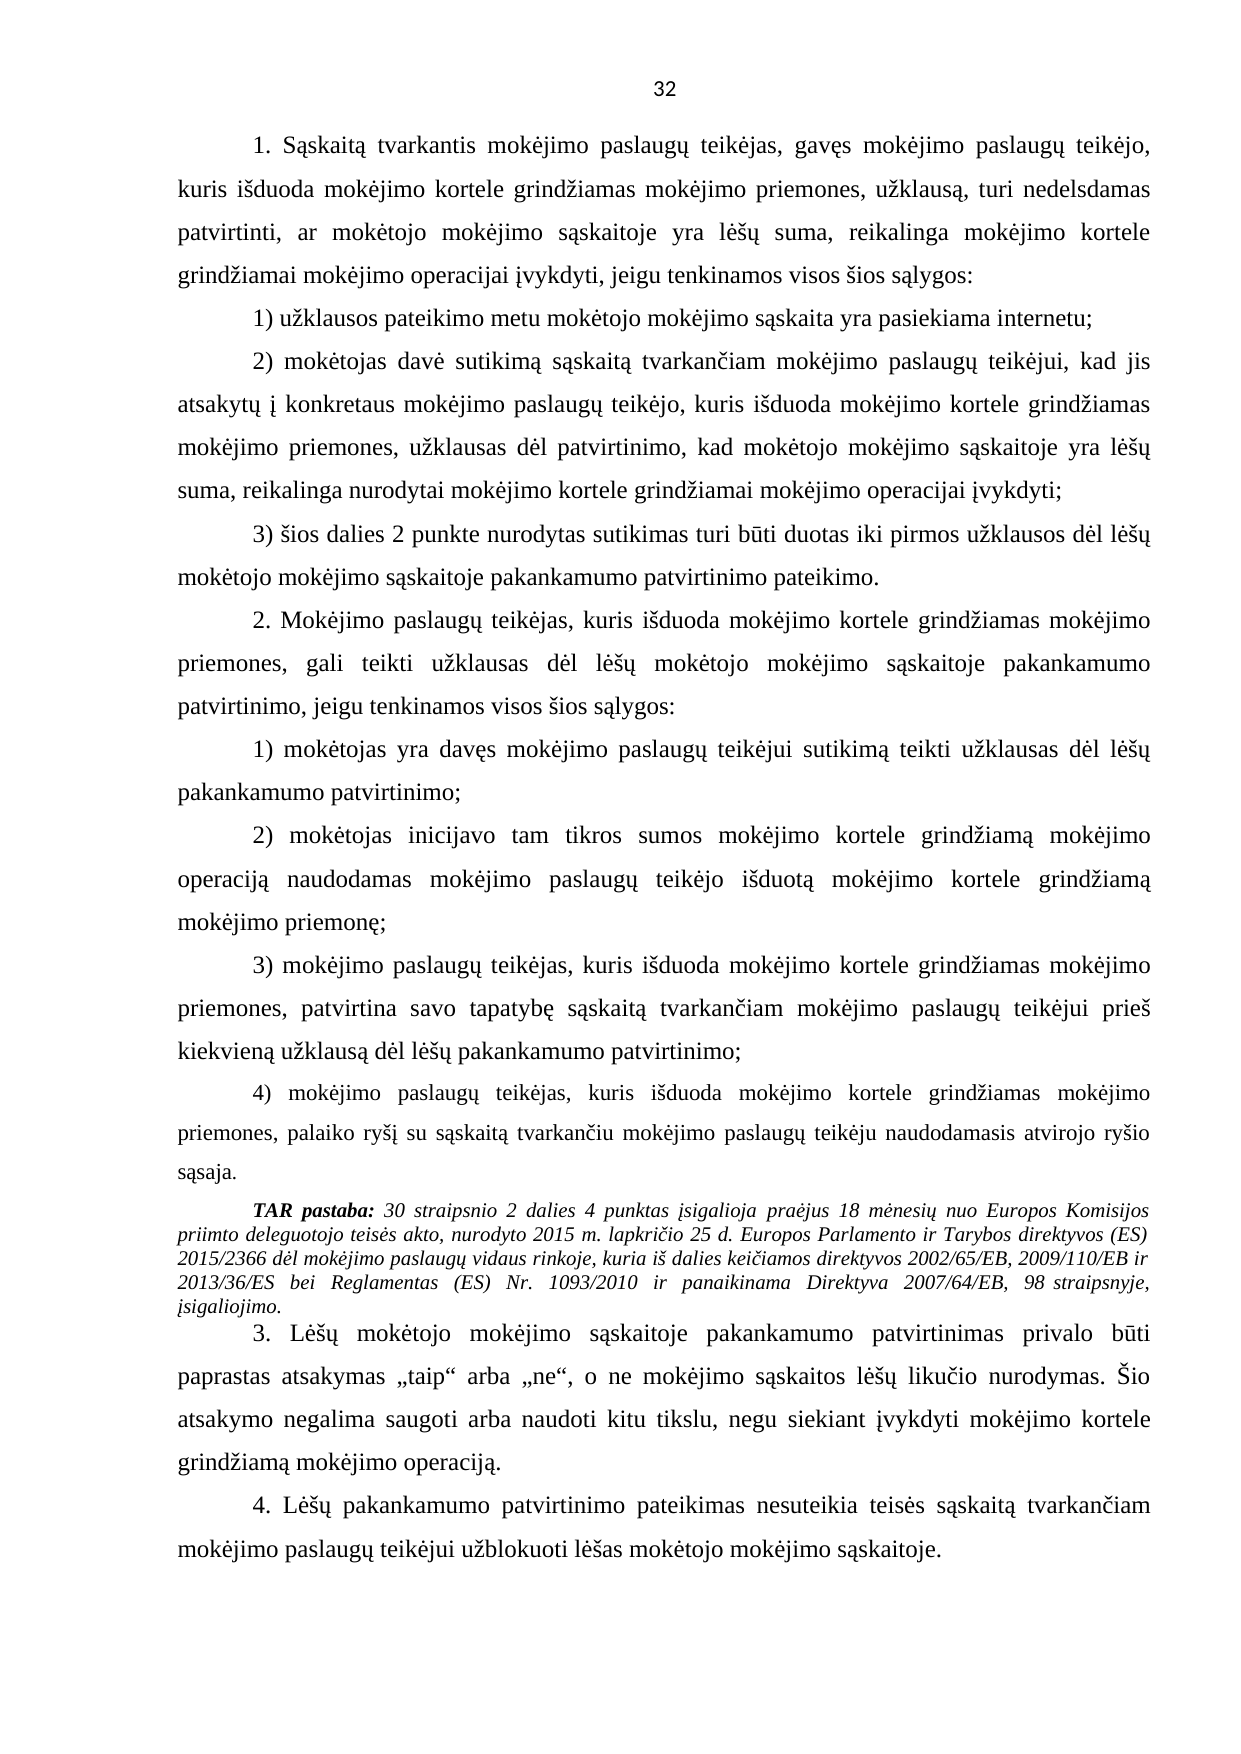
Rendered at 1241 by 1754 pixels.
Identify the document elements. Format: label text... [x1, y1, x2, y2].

text 1. Sąskaitą tvarkantis mokėjimo paslaugų teikėjas, gavęs mokėjimo paslaugų teikėjo, kuris išduoda mokėjimo kortele grindžiamas mokėjimo priemones, užklausą, turi nedelsdamas patvirtinti, ar mokėtojo mokėjimo sąskaitoje yra lėšų suma, reikalinga mokėjimo kortele grindžiamai mokėjimo operacijai įvykdyti, jeigu tenkinamos visos šios sąlygos: [177, 131, 1152, 289]
text 3) šios dalies 2 punkte nurodytas sutikimas turi būti duotas iki pirmos užklausos dėl lėšų mokėtojo mokėjimo sąskaitoje pakankamumo patvirtinimo pateikimo. [177, 519, 1152, 591]
text 3) mokėjimo paslaugų teikėjas, kuris išduoda mokėjimo kortele grindžiamas mokėjimo priemones, patvirtina savo tapatybę sąskaitą tvarkančiam mokėjimo paslaugų teikėjui prieš kiekvieną užklausą dėl lėšų pakankamumo patvirtinimo; [177, 950, 1152, 1065]
text 4) mokėjimo paslaugų teikėjas, kuris išduoda mokėjimo kortele grindžiamas mokėjimo priemones, palaiko ryšį su sąskaitą tvarkančiu mokėjimo paslaugų teikėju naudodamasis atvirojo ryšio sąsaja. [177, 1079, 1152, 1185]
text 3. Lėšų mokėtojo mokėjimo sąskaitoje pakankamumo patvirtinimas privalo būti paprastas atsakymas „taip“ arba „ne“, o ne mokėjimo sąskaitos lėšų likučio nurodymas. Šio atsakymo negalima saugoti arba naudoti kitu tikslu, negu siekiant įvykdyti mokėjimo kortele grindžiamą mokėjimo operaciją. [177, 1318, 1152, 1476]
text 1) mokėtojas yra davęs mokėjimo paslaugų teikėjui sutikimą teikti užklausas dėl lėšų pakankamumo patvirtinimo; [177, 734, 1152, 806]
text 2) mokėtojas inicijavo tam tikros sumos mokėjimo kortele grindžiamą mokėjimo operaciją naudodamas mokėjimo paslaugų teikėjo išduotą mokėjimo kortele grindžiamą mokėjimo priemonę; [177, 821, 1152, 936]
text 2) mokėtojas davė sutikimą sąskaitą tvarkančiam mokėjimo paslaugų teikėjui, kad jis atsakytų į konkretaus mokėjimo paslaugų teikėjo, kuris išduoda mokėjimo kortele grindžiamas mokėjimo priemones, užklausas dėl patvirtinimo, kad mokėtojo mokėjimo sąskaitoje yra lėšų suma, reikalinga nurodytai mokėjimo kortele grindžiamai mokėjimo operacijai įvykdyti; [177, 346, 1152, 504]
text 2. Mokėjimo paslaugų teikėjas, kuris išduoda mokėjimo kortele grindžiamas mokėjimo priemones, gali teikti užklausas dėl lėšų mokėtojo mokėjimo sąskaitoje pakankamumo patvirtinimo, jeigu tenkinamos visos šios sąlygos: [177, 605, 1152, 720]
text 1) užklausos pateikimo metu mokėtojo mokėjimo sąskaita yra pasiekiama internetu; [177, 303, 1152, 332]
text 4. Lėšų pakankamumo patvirtinimo pateikimas nesuteikia teisės sąskaitą tvarkančiam mokėjimo paslaugų teikėjui užblokuoti lėšas mokėtojo mokėjimo sąskaitoje. [177, 1491, 1152, 1562]
text TAR pastaba: 30 straipsnio 2 dalies 4 punktas įsigalioja praėjus 18 mėnesių nuo Europos Komisijos priimto deleguotojo teisės akto, nurodyto 2015 m. lapkričio 25 d. Europos Parlamento ir Tarybos direktyvos (ES) 2015/2366 dėl mokėjimo paslaugų vidaus rinkoje, kuria iš dalies keičiamos direktyvos 2002/65/EB, 2009/110/EB ir 2013/36/ES bei Reglamentas (ES) Nr. 1093/2010 ir panaikinama Direktyva 2007/64/EB, 98 straipsnyje, įsigaliojimo. [177, 1198, 1152, 1318]
